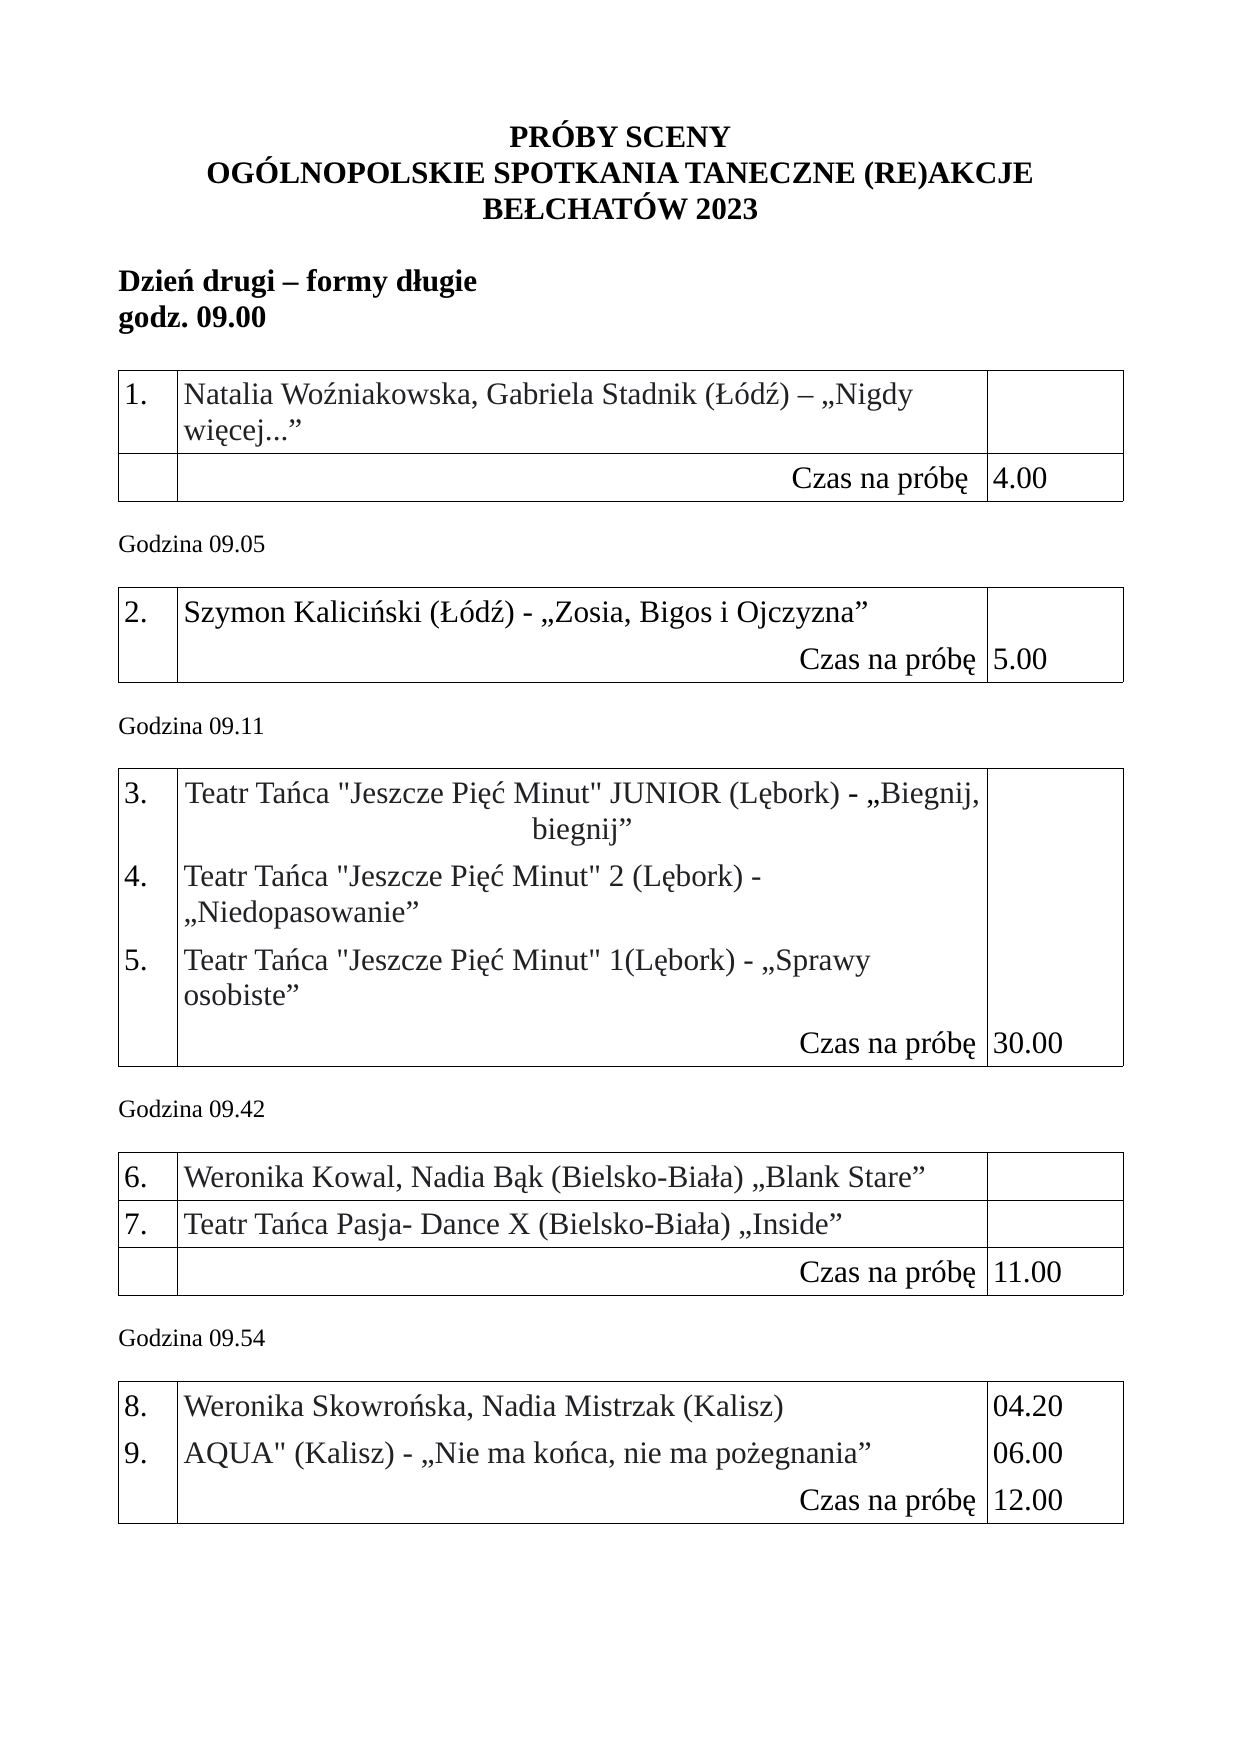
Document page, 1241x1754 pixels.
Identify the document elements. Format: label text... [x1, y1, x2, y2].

text OGÓLNOPOLSKIE SPOTKANIA TANECZNE (RE)AKCJE BEŁCHATÓW 2023 [118, 154, 1122, 226]
table_cell [119, 635, 177, 682]
table_header [988, 1153, 1123, 1199]
text Dzień drugi – formy długie [118, 262, 1122, 298]
table_cell Teatr Tańca "Jeszcze Pięć Minut" 2 (Lębork) - „Niedopasowanie” [178, 852, 987, 935]
table_cell 12.00 [988, 1476, 1123, 1523]
table_header Weronika Kowal, Nadia Bąk (Bielsko-Biała) „Blank Stare” [178, 1153, 987, 1199]
table_cell [119, 1476, 177, 1523]
table_header Szymon Kaliciński (Łódź) - „Zosia, Bigos i Ojczyzna” [178, 588, 987, 634]
table_header 3. [119, 769, 177, 852]
table_cell Czas na próbę [178, 1476, 987, 1523]
table_cell 4.00 [988, 454, 1123, 501]
table_cell [119, 1018, 177, 1066]
table_header 2. [119, 588, 177, 634]
table_cell [988, 852, 1123, 935]
table_cell Czas na próbę [178, 1248, 987, 1294]
text Godzina 09.05 [118, 529, 1122, 558]
text Godzina 09.42 [118, 1094, 1122, 1123]
table_header [988, 769, 1123, 852]
table_cell Czas na próbę [178, 1018, 987, 1066]
table_cell [988, 1201, 1123, 1247]
text Godzina 09.54 [118, 1323, 1122, 1352]
table_cell 5.00 [988, 635, 1123, 682]
text Godzina 09.11 [118, 711, 1122, 739]
table_cell [119, 1248, 177, 1294]
table_header [988, 371, 1123, 453]
table_header 8. [119, 1382, 177, 1428]
table_header 04.20 [988, 1382, 1123, 1428]
table_cell 06.00 [988, 1429, 1123, 1476]
table_cell [119, 454, 177, 501]
table_header Teatr Tańca "Jeszcze Pięć Minut" JUNIOR (Lębork) - „Biegnij, biegnij” [178, 769, 987, 852]
table_cell 4. [119, 852, 177, 935]
table_cell Teatr Tańca "Jeszcze Pięć Minut" 1(Lębork) - „Sprawy osobiste” [178, 935, 987, 1018]
table_cell Teatr Tańca Pasja- Dance X (Bielsko-Biała) „Inside” [178, 1201, 987, 1247]
table_cell [988, 935, 1123, 1018]
table_header 6. [119, 1153, 177, 1199]
table_cell 30.00 [988, 1018, 1123, 1066]
table_cell 5. [119, 935, 177, 1018]
table_cell AQUA" (Kalisz) - „Nie ma końca, nie ma pożegnania” [178, 1429, 987, 1476]
table_cell 9. [119, 1429, 177, 1476]
table_cell Czas na próbę [178, 454, 987, 501]
table_header 1. [119, 371, 177, 453]
table_header Weronika Skowrońska, Nadia Mistrzak (Kalisz) [178, 1382, 987, 1428]
table_cell 7. [119, 1201, 177, 1247]
table_header Natalia Woźniakowska, Gabriela Stadnik (Łódź) – „Nigdy więcej...” [178, 371, 987, 453]
table_cell 11.00 [988, 1248, 1123, 1294]
table_header [988, 588, 1123, 634]
text godz. 09.00 [118, 298, 1122, 334]
table_cell Czas na próbę [178, 635, 987, 682]
text PRÓBY SCENY [118, 118, 1122, 154]
